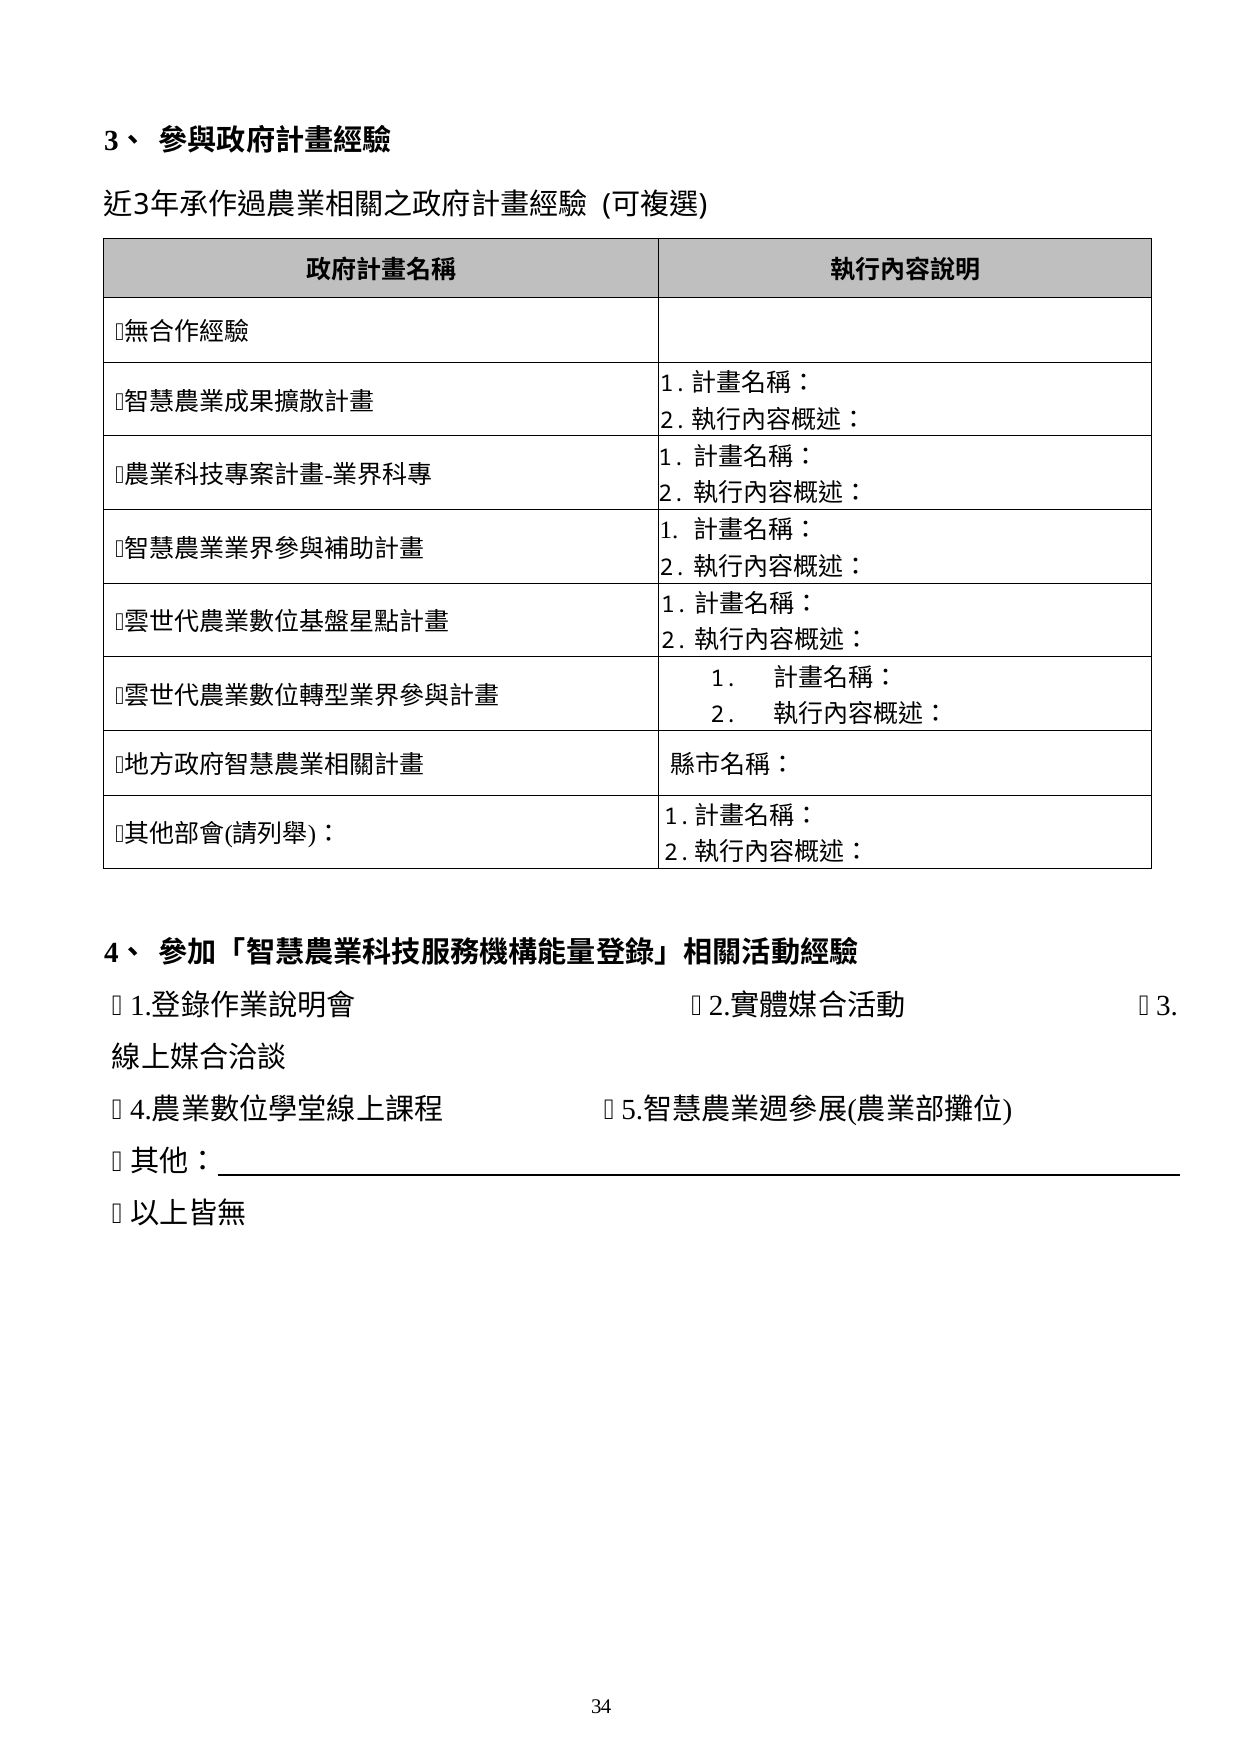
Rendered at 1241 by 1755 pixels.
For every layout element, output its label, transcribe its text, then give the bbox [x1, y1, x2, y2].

table_cell [659, 298, 1151, 362]
list 參加「智慧農業科技服務機構能量登錄」相關活動經驗 [104, 921, 1182, 973]
list 參與政府計畫經驗 [104, 108, 1182, 161]
table_cell 農業科技專案計畫-業界科專 [104, 436, 658, 509]
table_cell 計畫名稱： 執行內容概述： [659, 796, 1151, 868]
table_cell 無合作經驗 [104, 298, 658, 362]
table_cell 雲世代農業數位基盤星點計畫 [104, 584, 658, 656]
table_cell 計畫名稱： 執行內容概述： [659, 363, 1151, 435]
table_cell 雲世代農業數位轉型業界參與計畫 [104, 657, 658, 729]
table_cell 計畫名稱： 執行內容概述： [659, 510, 1151, 582]
table_header 執行內容說明 [659, 239, 1151, 297]
subtitle 近3年承作過農業相關之政府計畫經驗 (可複選) [103, 173, 1182, 225]
text  1.登錄作業說明會  2.實體媒合活動  3.線上媒合洽談 [112, 973, 1182, 1077]
table_cell 計畫名稱： 執行內容概述： [659, 584, 1151, 656]
table_cell 智慧農業業界參與補助計畫 [104, 510, 658, 582]
table_cell 計畫名稱： 執行內容概述： [659, 657, 1151, 729]
table_header 政府計畫名稱 [104, 239, 658, 297]
table_cell 其他部會(請列舉)： [104, 796, 658, 868]
table_cell 計畫名稱： 執行內容概述： [659, 436, 1151, 509]
table_cell 智慧農業成果擴散計畫 [104, 363, 658, 435]
text  以上皆無 [112, 1182, 1182, 1234]
text  其他： [112, 1129, 1182, 1182]
table_cell 地方政府智慧農業相關計畫 [104, 731, 658, 794]
table_cell 縣市名稱： [659, 731, 1151, 794]
text  4.農業數位學堂線上課程  5.智慧農業週參展(農業部攤位) [112, 1077, 1182, 1129]
